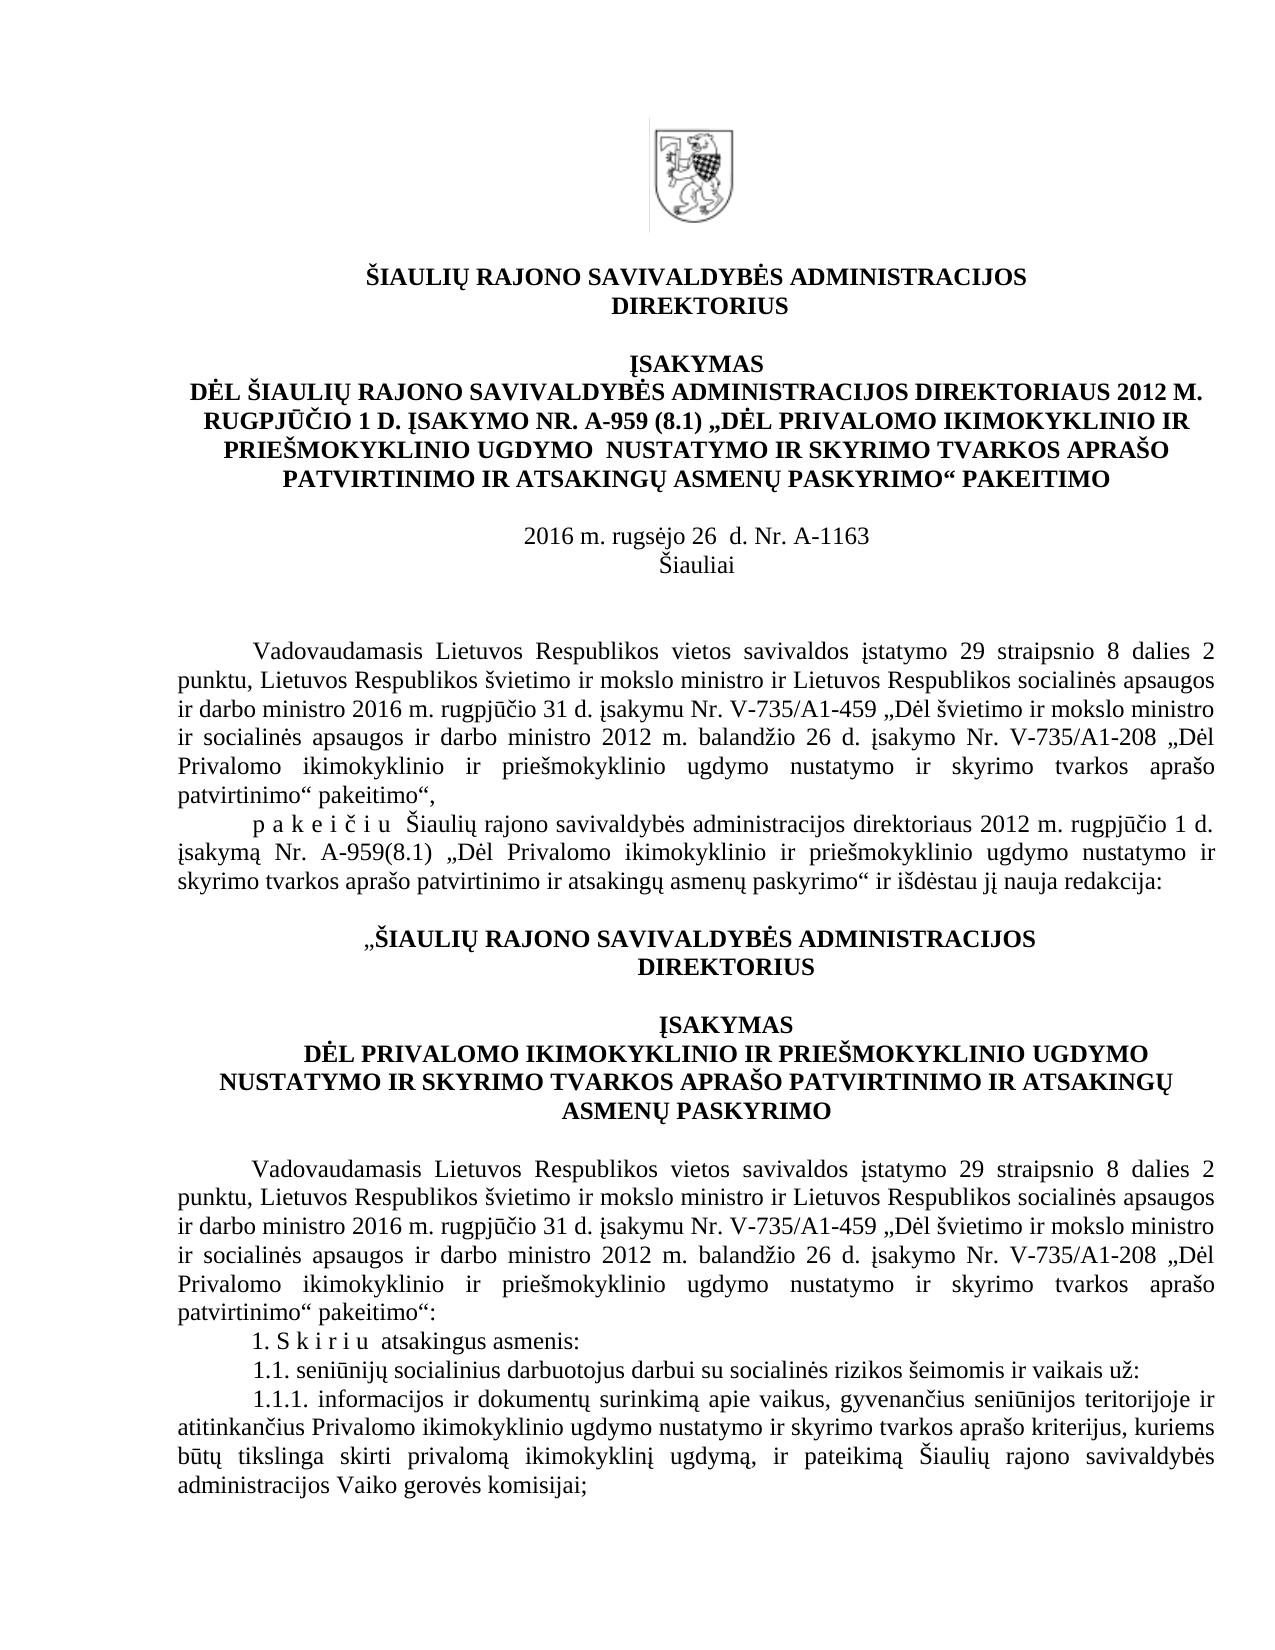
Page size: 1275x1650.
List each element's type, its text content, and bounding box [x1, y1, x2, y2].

text 1. S k i r i u atsakingus asmenis: [177, 1326, 1216, 1355]
text p a k e i č i u Šiaulių rajono savivaldybės administracijos direktoriaus 2012 m. rugpjūčio 1 d. įsakymą Nr. A-959(8.1) „Dėl Privalomo ikimokyklinio ir priešmokyklinio ugdymo nustatymo ir skyrimo tvarkos aprašo patvirtinimo ir atsakingų asmenų paskyrimo“ ir išdėstau jį nauja redakcija: [177, 809, 1216, 895]
text 1.1.1. informacijos ir dokumentų surinkimą apie vaikus, gyvenančius seniūnijos teritorijoje ir atitinkančius Privalomo ikimokyklinio ugdymo nustatymo ir skyrimo tvarkos aprašo kriterijus, kuriems būtų tikslinga skirti privalomą ikimokyklinį ugdymą, ir pateikimą Šiaulių rajono savivaldybės administracijos Vaiko gerovės komisijai; [177, 1384, 1216, 1499]
text DIREKTORIUS [177, 952, 1216, 981]
text DĖL PRIVALOMO IKIMOKYKLINIO IR PRIEŠMOKYKLINIO UGDYMO NUSTATYMO IR SKYRIMO TVARKOS APRAŠO PATVIRTINIMO IR ATSAKINGŲ ASMENŲ PASKYRIMO [177, 1039, 1216, 1125]
text Vadovaudamasis Lietuvos Respublikos vietos savivaldos įstatymo 29 straipsnio 8 dalies 2 punktu, Lietuvos Respublikos švietimo ir mokslo ministro ir Lietuvos Respublikos socialinės apsaugos ir darbo ministro 2016 m. rugpjūčio 31 d. įsakymu Nr. V-735/A1-459 „Dėl švietimo ir mokslo ministro ir socialinės apsaugos ir darbo ministro 2012 m. balandžio 26 d. įsakymo Nr. V-735/A1-208 „Dėl Privalomo ikimokyklinio ir priešmokyklinio ugdymo nustatymo ir skyrimo tvarkos aprašo patvirtinimo“ pakeitimo“: [177, 1154, 1216, 1326]
text ĮSAKYMAS [177, 1010, 1216, 1039]
text 2016 m. rugsėjo 26 d. Nr. A-1163 [177, 521, 1216, 550]
text Šiauliai [177, 550, 1216, 579]
text „ŠIAULIŲ RAJONO SAVIVALDYBĖS ADMINISTRACIJOS [177, 924, 1216, 952]
text 1.1. seniūnijų socialinius darbuotojus darbui su socialinės rizikos šeimomis ir vaikais už: [177, 1355, 1216, 1384]
text ŠIAULIŲ RAJONO SAVIVALDYBĖS ADMINISTRACIJOS [177, 262, 1216, 291]
text DĖL ŠIAULIŲ RAJONO SAVIVALDYBĖS ADMINISTRACIJOS DIREKTORIAUS 2012 M. RUGPJŪČIO 1 D. ĮSAKYMO NR. A-959 (8.1) „DĖL PRIVALOMO IKIMOKYKLINIO IR PRIEŠMOKYKLINIO UGDYMO NUSTATYMO IR SKYRIMO TVARKOS APRAŠO PATVIRTINIMO IR ATSAKINGŲ ASMENŲ PASKYRIMO“ PAKEITIMO [177, 377, 1216, 492]
text Vadovaudamasis Lietuvos Respublikos vietos savivaldos įstatymo 29 straipsnio 8 dalies 2 punktu, Lietuvos Respublikos švietimo ir mokslo ministro ir Lietuvos Respublikos socialinės apsaugos ir darbo ministro 2016 m. rugpjūčio 31 d. įsakymu Nr. V-735/A1-459 „Dėl švietimo ir mokslo ministro ir socialinės apsaugos ir darbo ministro 2012 m. balandžio 26 d. įsakymo Nr. V-735/A1-208 „Dėl Privalomo ikimokyklinio ir priešmokyklinio ugdymo nustatymo ir skyrimo tvarkos aprašo patvirtinimo“ pakeitimo“, [177, 636, 1216, 809]
text DIREKTORIUS [177, 291, 1216, 320]
text ĮSAKYMAS [177, 349, 1216, 377]
